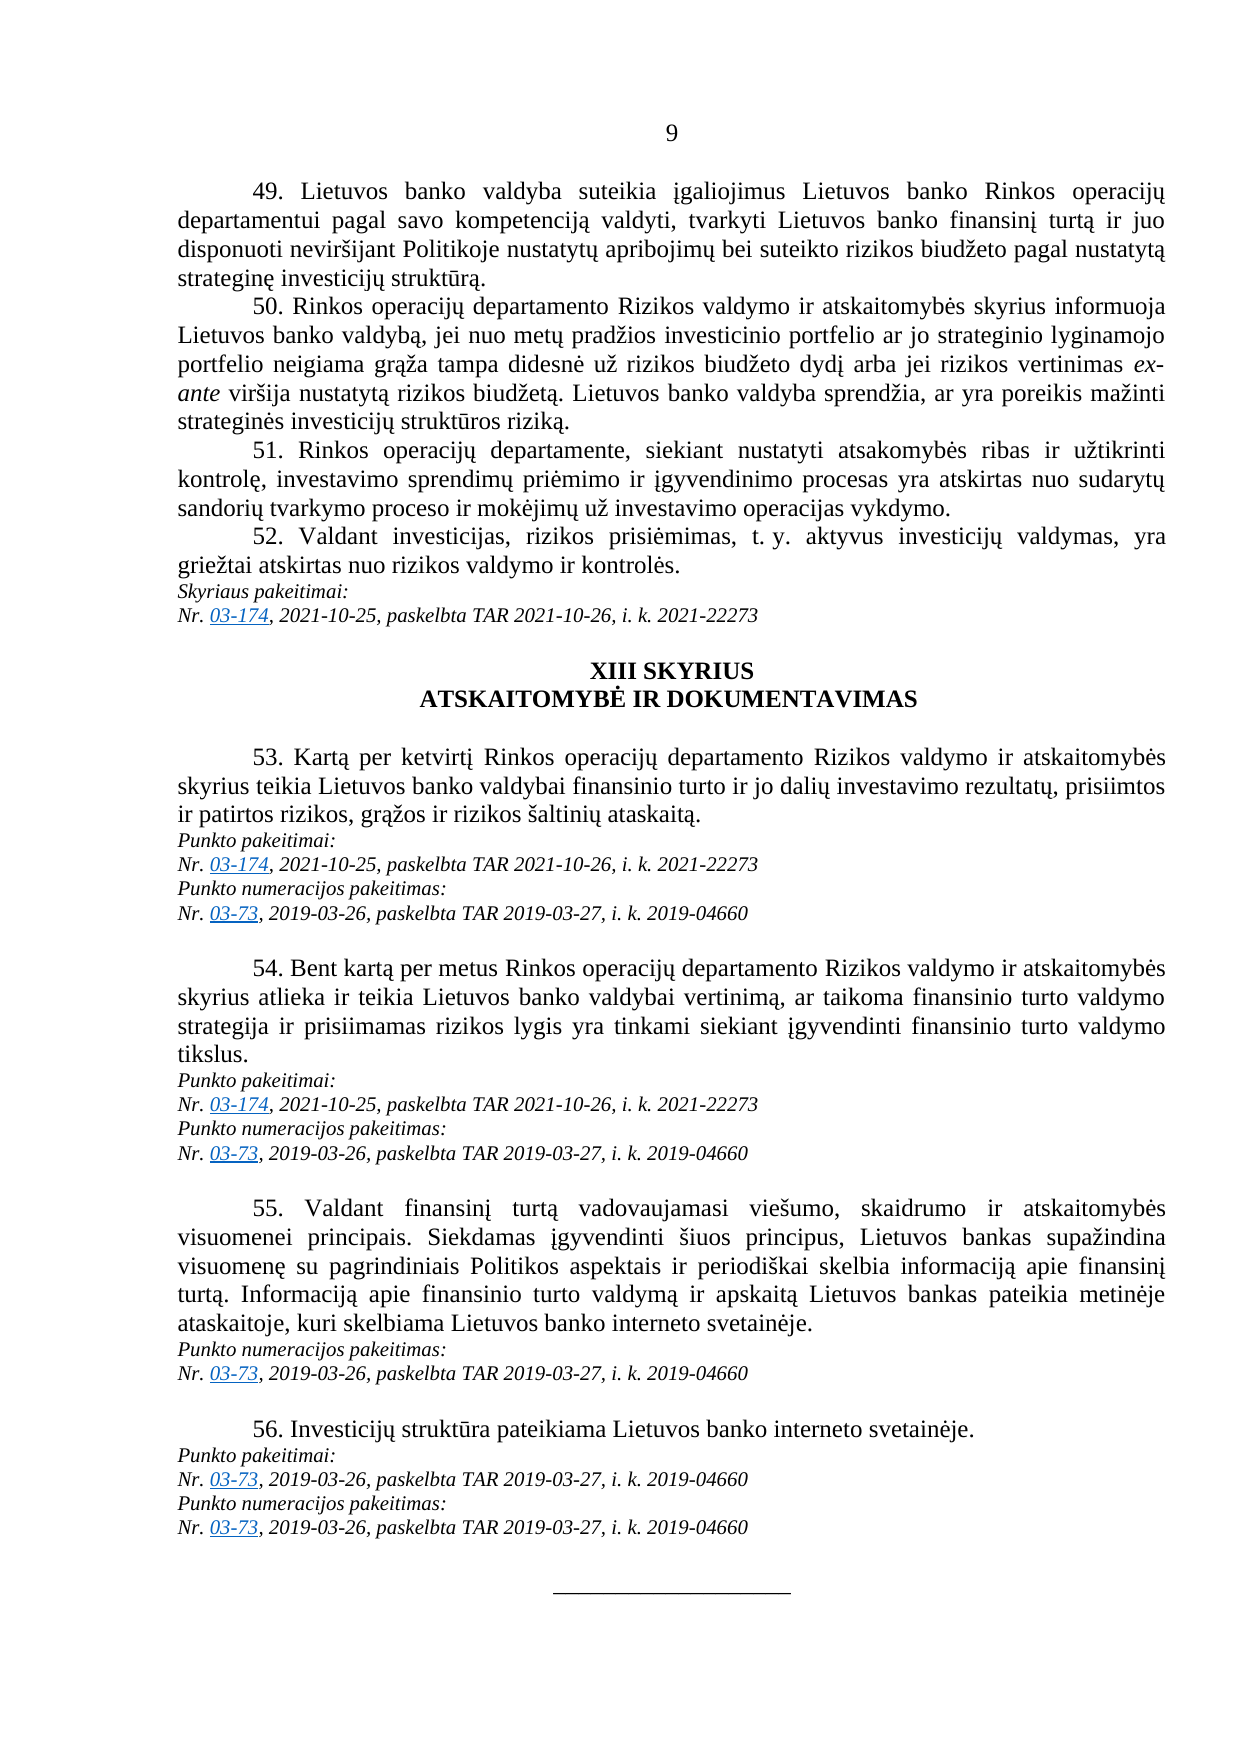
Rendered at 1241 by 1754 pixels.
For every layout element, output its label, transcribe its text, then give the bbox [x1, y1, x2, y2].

text Nr. 03-73, 2019-03-26, paskelbta TAR 2019-03-27, i. k. 2019-04660 [177, 1515, 1166, 1539]
text Nr. 03-73, 2019-03-26, paskelbta TAR 2019-03-27, i. k. 2019-04660 [177, 1467, 1166, 1491]
text Punkto numeracijos pakeitimas: [177, 1491, 1166, 1515]
text Nr. 03-73, 2019-03-26, paskelbta TAR 2019-03-27, i. k. 2019-04660 [177, 1361, 1166, 1385]
text 51. Rinkos operacijų departamente, siekiant nustatyti atsakomybės ribas ir užtikrinti kontrolę, investavimo sprendimų priėmimo ir įgyvendinimo procesas yra atskirtas nuo sudarytų sandorių tvarkymo proceso ir mokėjimų už investavimo operacijas vykdymo. [177, 435, 1166, 521]
text Nr. 03-174, 2021-10-25, paskelbta TAR 2021-10-26, i. k. 2021-22273 [177, 852, 1166, 876]
text ATSKAITOMYBĖ IR DOKUMENTAVIMAS [177, 684, 1166, 713]
text Nr. 03-174, 2021-10-25, paskelbta TAR 2021-10-26, i. k. 2021-22273 [177, 603, 1166, 627]
text ___________________ [177, 1568, 1166, 1596]
text 55. Valdant finansinį turtą vadovaujamasi viešumo, skaidrumo ir atskaitomybės visuomenei principais. Siekdamas įgyvendinti šiuos principus, Lietuvos bankas supažindina visuomenę su pagrindiniais Politikos aspektais ir periodiškai skelbia informaciją apie finansinį turtą. Informaciją apie finansinio turto valdymą ir apskaitą Lietuvos bankas pateikia metinėje ataskaitoje, kuri skelbiama Lietuvos banko interneto svetainėje. [177, 1193, 1166, 1337]
text 56. Investicijų struktūra pateikiama Lietuvos banko interneto svetainėje. [177, 1414, 1166, 1443]
text Punkto numeracijos pakeitimas: [177, 1337, 1166, 1361]
text Punkto numeracijos pakeitimas: [177, 1116, 1166, 1140]
text Nr. 03-73, 2019-03-26, paskelbta TAR 2019-03-27, i. k. 2019-04660 [177, 1140, 1166, 1164]
text Skyriaus pakeitimai: [177, 579, 1166, 603]
text Punkto pakeitimai: [177, 828, 1166, 852]
text 50. Rinkos operacijų departamento Rizikos valdymo ir atskaitomybės skyrius informuoja Lietuvos banko valdybą, jei nuo metų pradžios investicinio portfelio ar jo strateginio lyginamojo portfelio neigiama grąža tampa didesnė už rizikos biudžeto dydį arba jei rizikos vertinimas ex-ante viršija nustatytą rizikos biudžetą. Lietuvos banko valdyba sprendžia, ar yra poreikis mažinti strateginės investicijų struktūros riziką. [177, 291, 1166, 435]
text XIII SKYRIUS [177, 656, 1166, 684]
text 49. Lietuvos banko valdyba suteikia įgaliojimus Lietuvos banko Rinkos operacijų departamentui pagal savo kompetenciją valdyti, tvarkyti Lietuvos banko finansinį turtą ir juo disponuoti neviršijant Politikoje nustatytų apribojimų bei suteikto rizikos biudžeto pagal nustatytą strateginę investicijų struktūrą. [177, 176, 1166, 291]
text Nr. 03-174, 2021-10-25, paskelbta TAR 2021-10-26, i. k. 2021-22273 [177, 1092, 1166, 1116]
text Punkto numeracijos pakeitimas: [177, 876, 1166, 900]
text 53. Kartą per ketvirtį Rinkos operacijų departamento Rizikos valdymo ir atskaitomybės skyrius teikia Lietuvos banko valdybai finansinio turto ir jo dalių investavimo rezultatų, prisiimtos ir patirtos rizikos, grąžos ir rizikos šaltinių ataskaitą. [177, 742, 1166, 828]
text Punkto pakeitimai: [177, 1443, 1166, 1467]
text Punkto pakeitimai: [177, 1068, 1166, 1092]
text 52. Valdant investicijas, rizikos prisiėmimas, t. y. aktyvus investicijų valdymas, yra griežtai atskirtas nuo rizikos valdymo ir kontrolės. [177, 521, 1166, 579]
text Nr. 03-73, 2019-03-26, paskelbta TAR 2019-03-27, i. k. 2019-04660 [177, 900, 1166, 924]
text 54. Bent kartą per metus Rinkos operacijų departamento Rizikos valdymo ir atskaitomybės skyrius atlieka ir teikia Lietuvos banko valdybai vertinimą, ar taikoma finansinio turto valdymo strategija ir prisiimamas rizikos lygis yra tinkami siekiant įgyvendinti finansinio turto valdymo tikslus. [177, 953, 1166, 1068]
